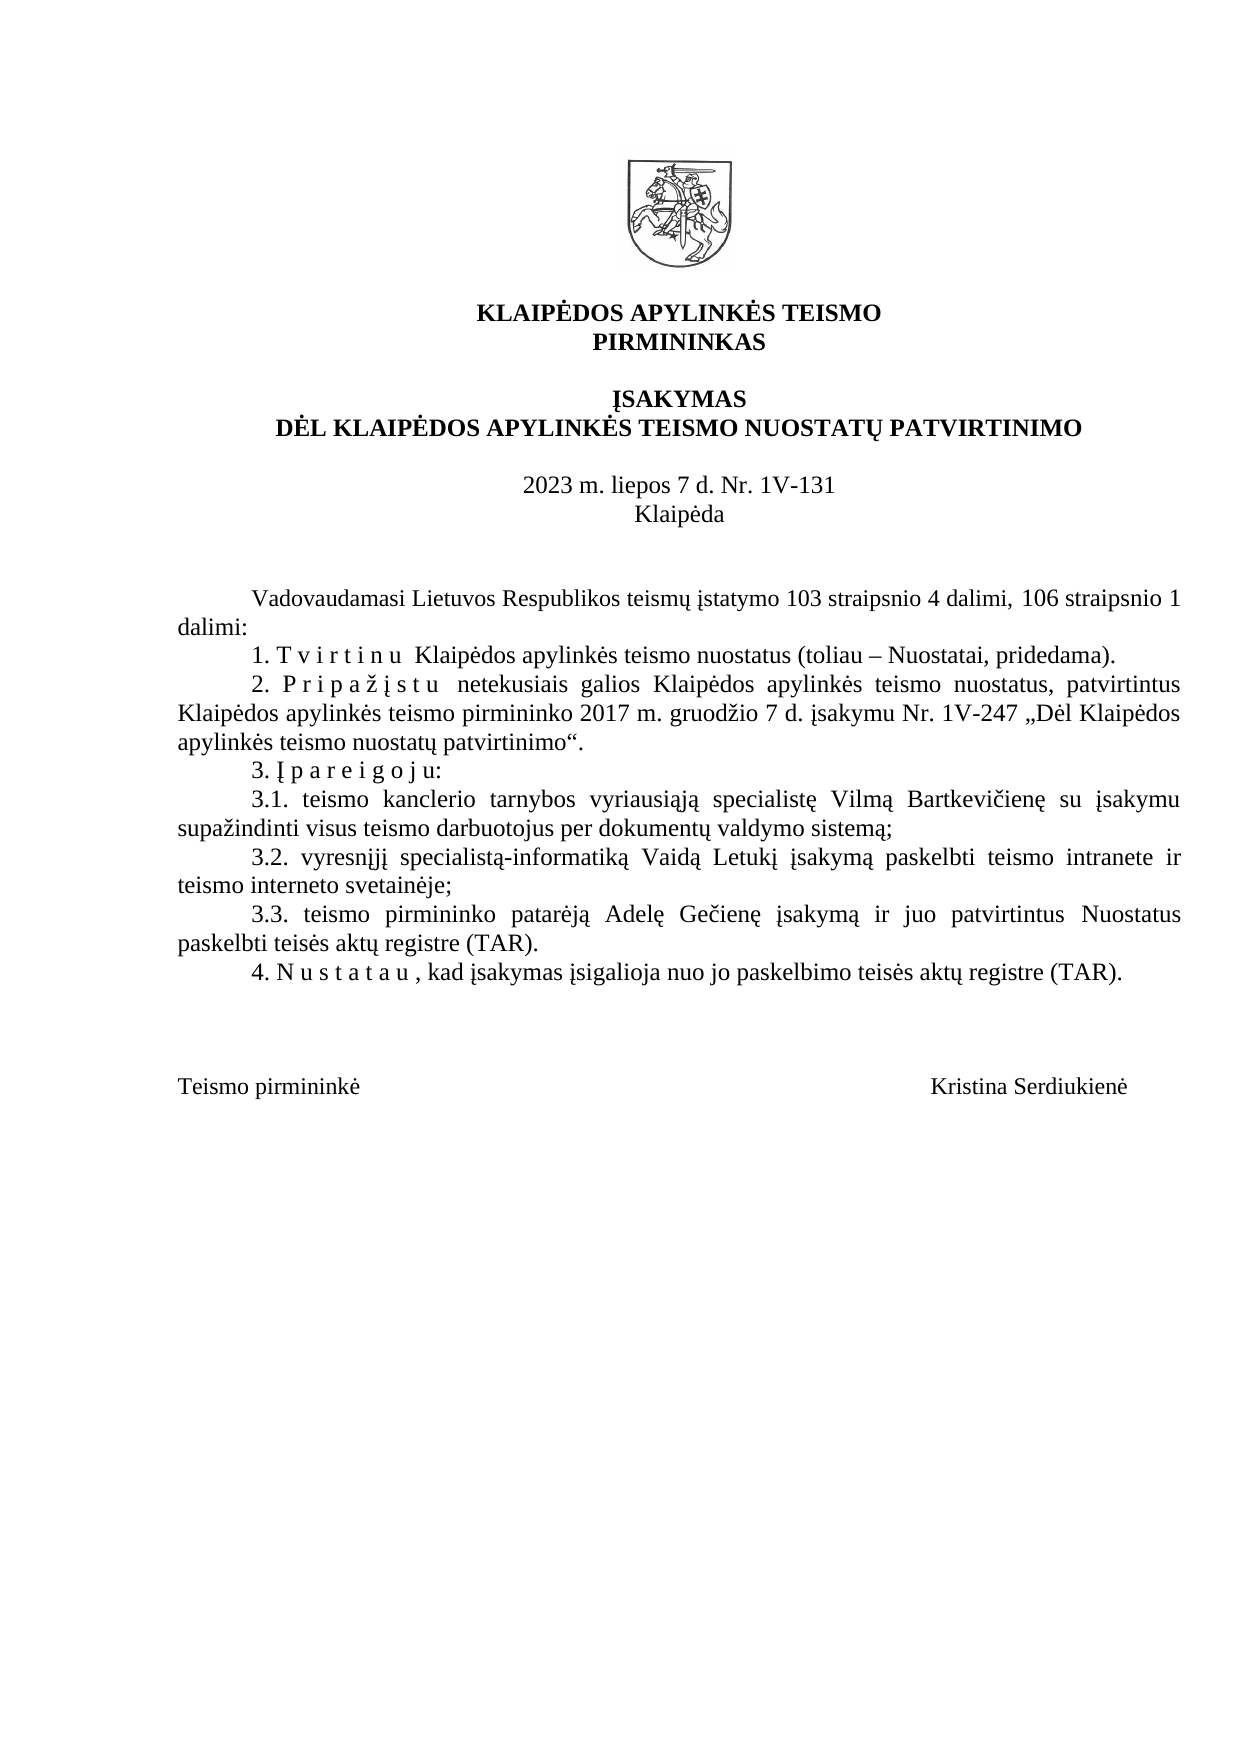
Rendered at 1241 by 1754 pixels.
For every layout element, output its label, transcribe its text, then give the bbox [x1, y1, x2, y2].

text 4. Nustatau, kad įsakymas įsigalioja nuo jo paskelbimo teisės aktų registre (TAR). [177, 957, 1181, 986]
text 3.1. teismo kanclerio tarnybos vyriausiąją specialistę Vilmą Bartkevičienę su įsakymu supažindinti visus teismo darbuotojus per dokumentų valdymo sistemą; [177, 784, 1181, 842]
subtitle KLAIPĖDOS APYLINKĖS TEISMO [177, 298, 1181, 327]
text Klaipėda [177, 499, 1181, 528]
text Dėl KLAIPĖDOS APYLINKĖS TEISMO NUOSTATŲ PATVIRTINIMO [177, 413, 1181, 442]
text ĮSAKYMAS [177, 384, 1181, 413]
text 2. Pripažįstu netekusiais galios Klaipėdos apylinkės teismo nuostatus, patvirtintus Klaipėdos apylinkės teismo pirmininko 2017 m. gruodžio 7 d. įsakymu Nr. 1V-247 „Dėl Klaipėdos apylinkės teismo nuostatų patvirtinimo“. [177, 669, 1181, 756]
text 3.3. teismo pirmininko patarėją Adelę Gečienę įsakymą ir juo patvirtintus Nuostatus paskelbti teisės aktų registre (TAR). [177, 899, 1181, 957]
text PIRMININKAS [177, 327, 1181, 355]
text 3.2. vyresnįjį specialistą-informatiką Vaidą Letukį įsakymą paskelbti teismo intranete ir teismo interneto svetainėje; [177, 842, 1181, 899]
text Teismo pirmininkė Kristina Serdiukienė [177, 1072, 1181, 1099]
text 1. Tvirtinu Klaipėdos apylinkės teismo nuostatus (toliau – Nuostatai, pridedama). [177, 641, 1181, 669]
text Vadovaudamasi Lietuvos Respublikos teismų įstatymo 103 straipsnio 4 dalimi, 106 straipsnio 1 dalimi: [177, 583, 1181, 641]
text 2023 m. liepos 7 d. Nr. 1V-131 [177, 470, 1181, 499]
text 3. Į p a r e i g o j u: [177, 756, 1181, 784]
